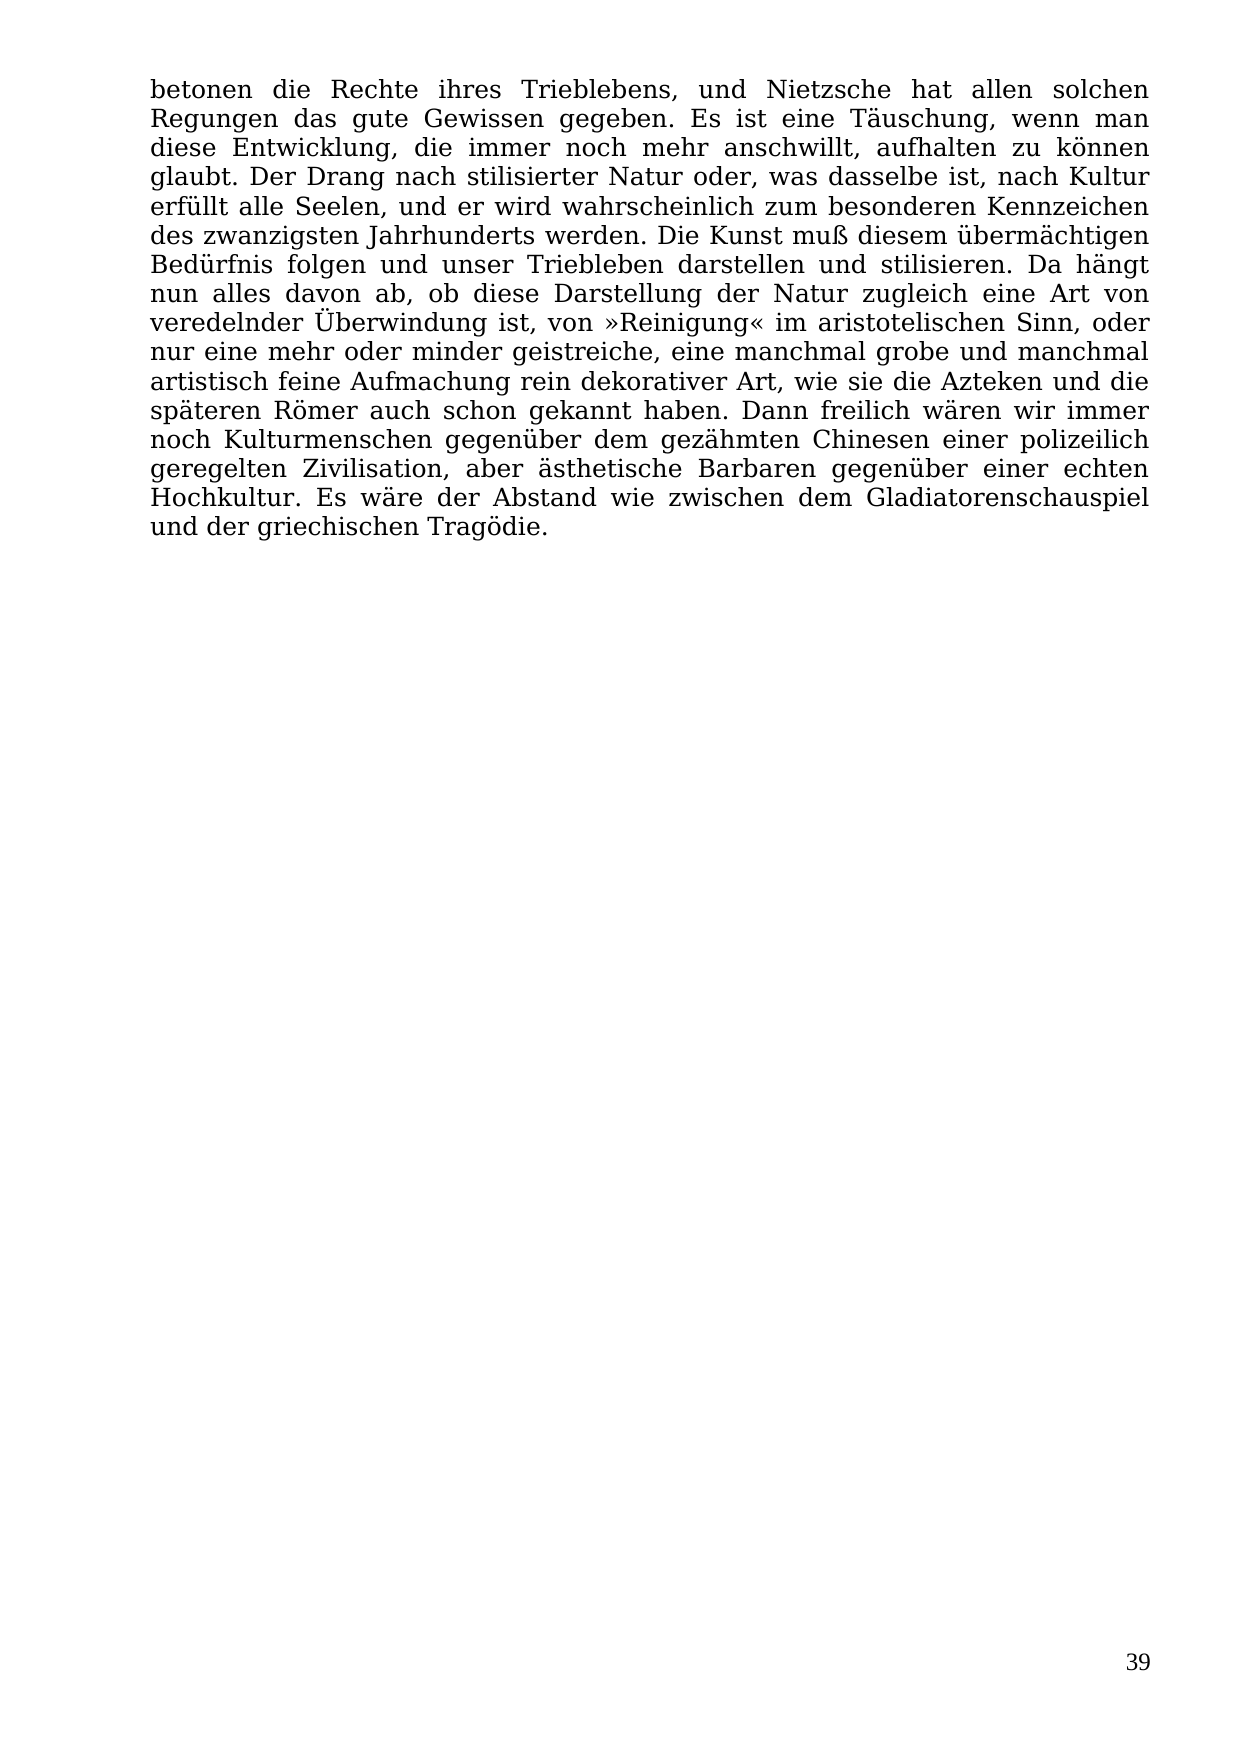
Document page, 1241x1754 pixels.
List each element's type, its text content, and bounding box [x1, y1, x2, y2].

text betonen die Rechte ihres Trieblebens, und Nietzsche hat allen solchen Regungen das gute Gewissen gegeben. Es ist eine Täuschung, wenn man diese Entwicklung, die immer noch mehr anschwillt, aufhalten zu können glaubt. Der Drang nach stilisierter Natur oder, was dasselbe ist, nach Kultur erfüllt alle Seelen, und er wird wahrscheinlich zum besonderen Kennzeichen des zwanzigsten Jahrhunderts werden. Die Kunst muß diesem übermächtigen Bedürfnis folgen und unser Triebleben darstellen und stilisieren. Da hängt nun alles davon ab, ob diese Darstellung der Natur zugleich eine Art von veredelnder Überwindung ist, von »Reinigung« im aristotelischen Sinn, oder nur eine mehr oder minder geistreiche, eine manchmal grobe und manchmal artistisch feine Aufmachung rein dekorativer Art, wie sie die Azteken und die späteren Römer auch schon gekannt haben. Dann freilich wären wir immer noch Kulturmenschen gegenüber dem gezähmten Chinesen einer polizeilich geregelten Zivilisation, aber ästhetische Barbaren gegenüber einer echten Hochkultur. Es wäre der Abstand wie zwischen dem Gladiatorenschauspiel und der griechischen Tragödie. [150, 75, 1151, 542]
